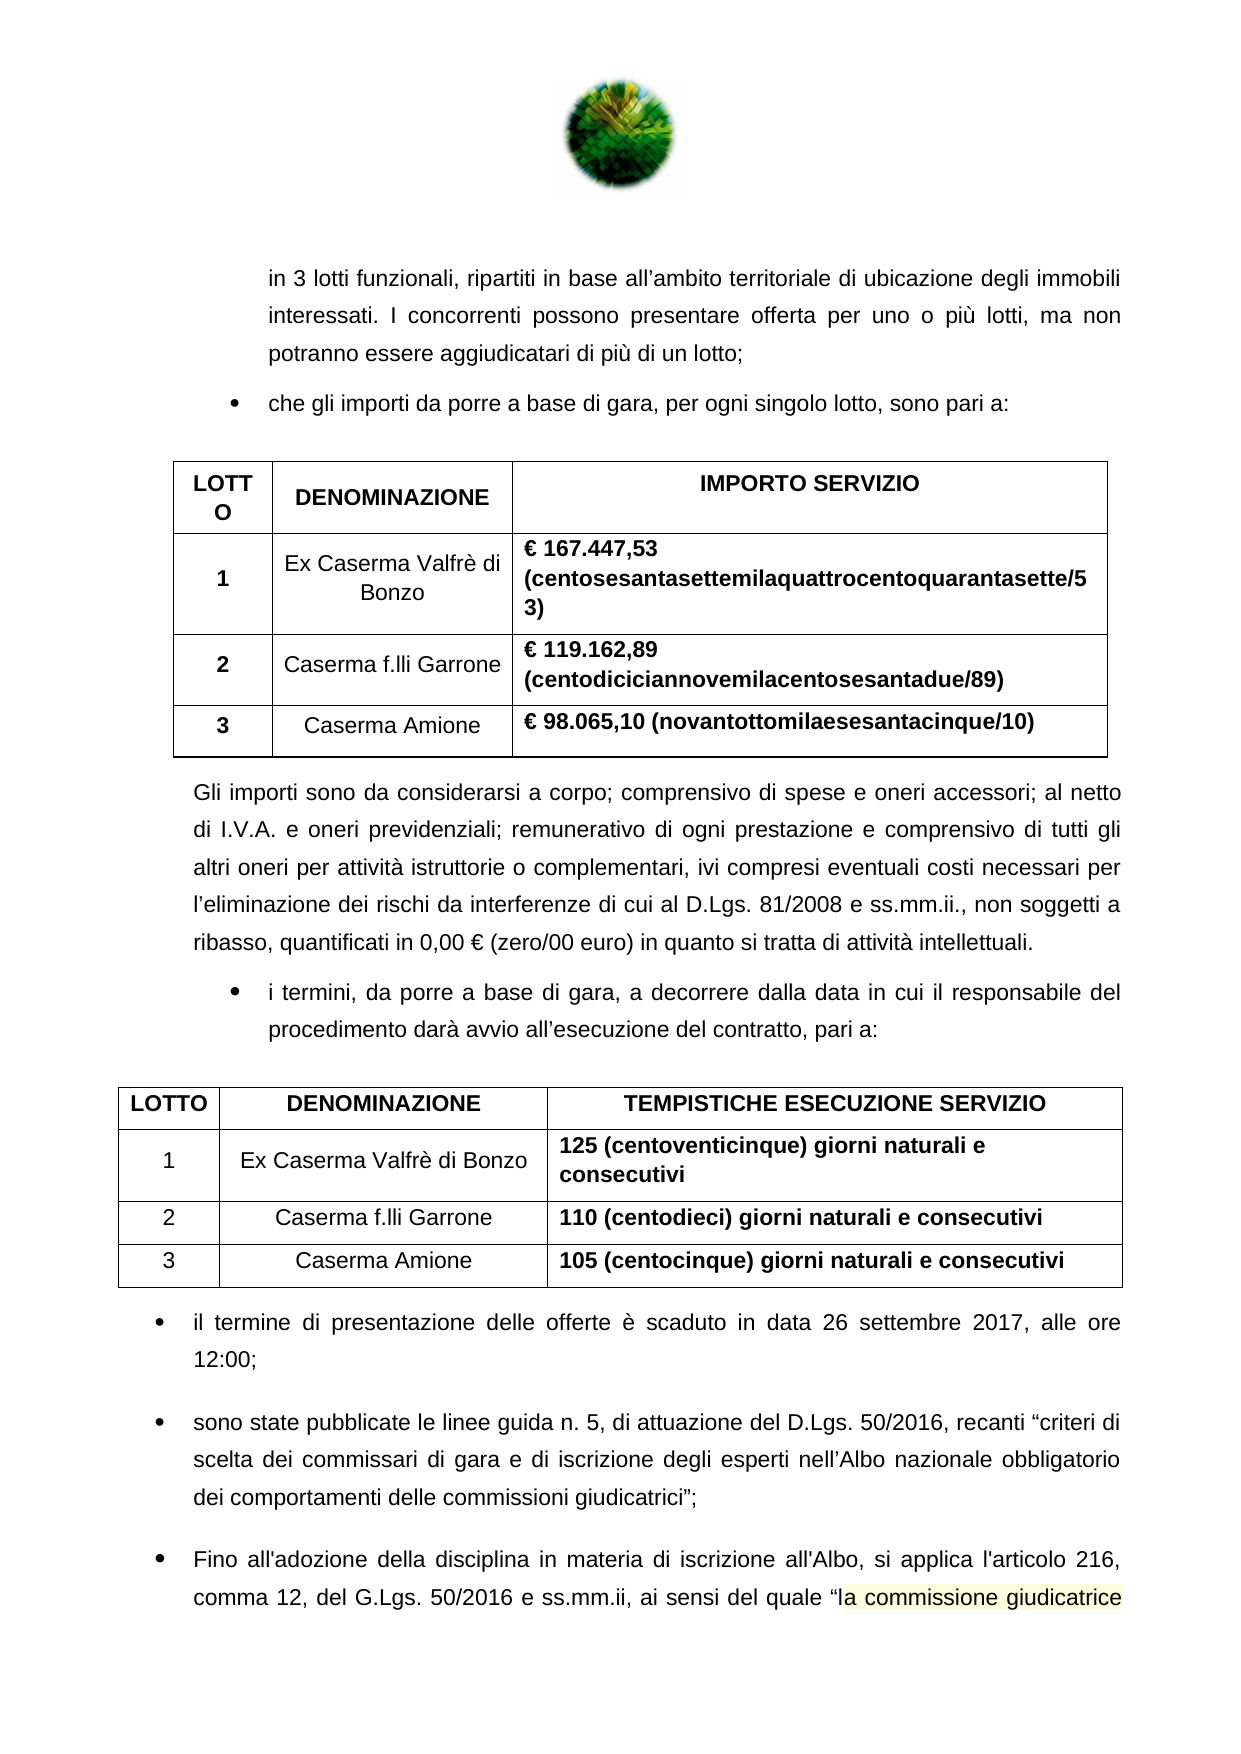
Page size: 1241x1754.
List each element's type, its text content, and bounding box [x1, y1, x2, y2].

list Fino all'adozione della disciplina in materia di iscrizione all'Albo, si applica l'articolo 216, comma 12, del G.Lgs. 50/2016 e ss.mm.ii, ai sensi del quale “la commissione giudicatrice [156, 1538, 1122, 1613]
table_header TEMPISTICHE ESECUZIONE SERVIZIO [548, 1088, 1122, 1129]
table_cell 105 (centocinque) giorni naturali e consecutivi [548, 1245, 1122, 1287]
table_cell 1 [119, 1130, 219, 1201]
list che gli importi da porre a base di gara, per ogni singolo lotto, sono pari a: [231, 381, 1122, 419]
table_cell 3 [174, 706, 272, 756]
table_header LOTTO [119, 1088, 219, 1129]
table_cell 3 [119, 1245, 219, 1287]
table_header DENOMINAZIONE [273, 462, 512, 532]
table_cell € 119.162,89 (centodiciciannovemilacentosesantadue/89) [513, 635, 1107, 705]
text Gli importi sono da considerarsi a corpo; comprensivo di spese e oneri accessori; al netto di I.V.A. e oneri previdenziali; remunerativo di ogni prestazione e comprensivo di tutti gli altri oneri per attività istruttorie o complementari, ivi compresi eventuali costi necessari per l’eliminazione dei rischi da interferenze di cui al D.Lgs. 81/2008 e ss.mm.ii., non soggetti a ribasso, quantificati in 0,00 € (zero/00 euro) in quanto si tratta di attività intellettuali. [193, 770, 1122, 957]
table_cell € 98.065,10 (novantottomilaesesantacinque/10) [513, 706, 1107, 756]
table_header IMPORTO SERVIZIO [513, 462, 1107, 532]
table_cell Ex Caserma Valfrè di Bonzo [273, 534, 512, 633]
table_cell Caserma f.lli Garrone [273, 635, 512, 705]
table_cell € 167.447,53 (centosesantasettemilaquattrocentoquarantasette/53) [513, 534, 1107, 633]
list i termini, da porre a base di gara, a decorrere dalla data in cui il responsabile del procedimento darà avvio all’esecuzione del contratto, pari a: [231, 970, 1122, 1045]
list in 3 lotti funzionali, ripartiti in base all’ambito territoriale di ubicazione degli immobili interessati. I concorrenti possono presentare offerta per uno o più lotti, ma non potranno essere aggiudicatari di più di un lotto; [231, 256, 1122, 369]
table_cell 125 (centoventicinque) giorni naturali e consecutivi [548, 1130, 1122, 1201]
table_header DENOMINAZIONE [220, 1088, 547, 1129]
list il termine di presentazione delle offerte è scaduto in data 26 settembre 2017, alle ore 12:00; [156, 1300, 1122, 1375]
table_cell Caserma Amione [273, 706, 512, 756]
table_cell Caserma f.lli Garrone [220, 1202, 547, 1244]
table_header LOTTO [174, 462, 272, 532]
list sono state pubblicate le linee guida n. 5, di attuazione del D.Lgs. 50/2016, recanti “criteri di scelta dei commissari di gara e di iscrizione degli esperti nell’Albo nazionale obbligatorio dei comportamenti delle commissioni giudicatrici”; [156, 1400, 1122, 1513]
table_cell Ex Caserma Valfrè di Bonzo [220, 1130, 547, 1201]
table_cell 1 [174, 534, 272, 633]
table_cell 110 (centodieci) giorni naturali e consecutivi [548, 1202, 1122, 1244]
table_cell 2 [174, 635, 272, 705]
table_cell Caserma Amione [220, 1245, 547, 1287]
table_cell 2 [119, 1202, 219, 1244]
